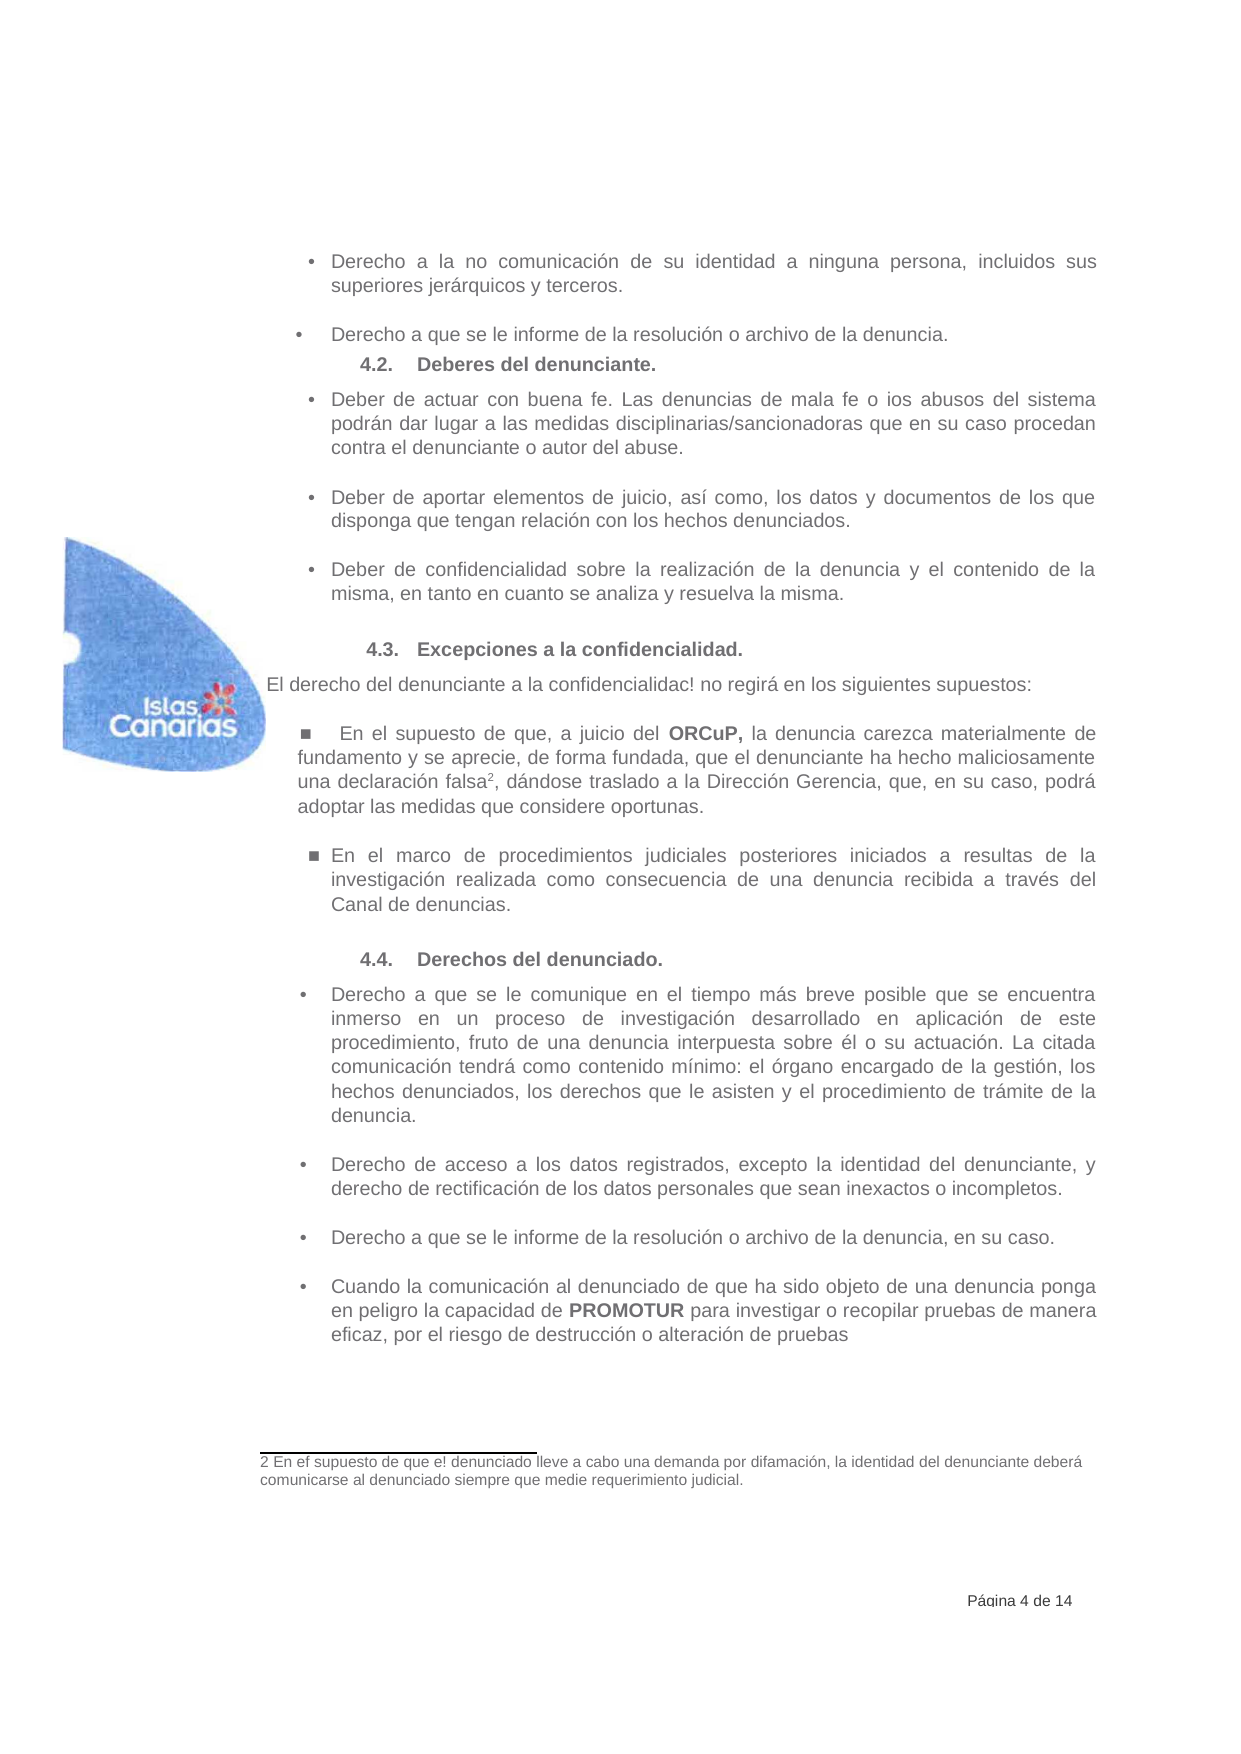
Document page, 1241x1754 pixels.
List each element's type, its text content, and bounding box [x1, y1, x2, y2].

list Derecho a que se le comunique en el tiempo más breve posible que se encuentra inmerso en un proceso de investigación desarrollado en aplicación de este procedimiento, fruto de una denuncia interpuesta sobre él o su actuación. La citada comunicación tendrá como contenido mínimo: el órgano encargado de la gestión, los hechos denunciados, los derechos que le asisten y el procedimiento de trámite de la denuncia. [299, 983, 1097, 1127]
list Deber de confidencialidad sobre la realización de la denuncia y el contenido de la misma, en tanto en cuanto se analiza y resuelva la misma. [308, 558, 1097, 605]
list Derecho de acceso a los datos registrados, excepto la identidad del denunciante, y derecho de rectificación de los datos personales que sean inexactos o incompletos. [299, 1153, 1097, 1200]
list Derecho a la no comunicación de su identidad a ninguna persona, incluidos sus superiores jerárquicos y terceros. [308, 250, 1097, 296]
list En ef supuesto de que e! denunciado lleve a cabo una demanda por difamación, la identidad del denunciante deberá comunicarse al denunciado siempre que medie requerimiento judicial. [260, 1453, 1097, 1489]
list Deberes del denunciante. [260, 353, 1097, 376]
list En el marco de procedimientos judiciales posteriores iniciados a resultas de la investigación realizada como consecuencia de una denuncia recibida a través del Canal de denuncias. [308, 844, 1097, 915]
list Derecho a que se le informe de la resolución o archivo de la denuncia. [260, 322, 1097, 345]
list Deber de aportar elementos de juicio, así como, los datos y documentos de los que disponga que tengan relación con los hechos denunciados. [308, 486, 1097, 532]
list Derechos del denunciado. [260, 948, 1097, 971]
list Cuando la comunicación al denunciado de que ha sido objeto de una denuncia ponga en peligro la capacidad de PROMOTUR para investigar o recopilar pruebas de manera eficaz, por el riesgo de destrucción o alteración de pruebas [299, 1274, 1097, 1346]
list En el supuesto de que, a juicio del ORCuP, la denuncia carezca materialmente de fundamento y se aprecie, de forma fundada, que el denunciante ha hecho maliciosamente una declaración falsa, dándose traslado a la Dirección Gerencia, que, en su caso, podrá adoptar las medidas que considere oportunas. [297, 722, 1097, 817]
list Excepciones a la confidencialidad. [266, 638, 1097, 661]
list Derecho a que se le informe de la resolución o archivo de la denuncia, en su caso. [299, 1226, 1097, 1248]
text El derecho del denunciante a la confidencialidac! no regirá en los siguientes supuestos: [266, 672, 1097, 695]
list Deber de actuar con buena fe. Las denuncias de mala fe o ios abusos del sistema podrán dar lugar a las medidas disciplinarias/sancionadoras que en su caso procedan contra el denunciante o autor del abuse. [308, 388, 1097, 459]
